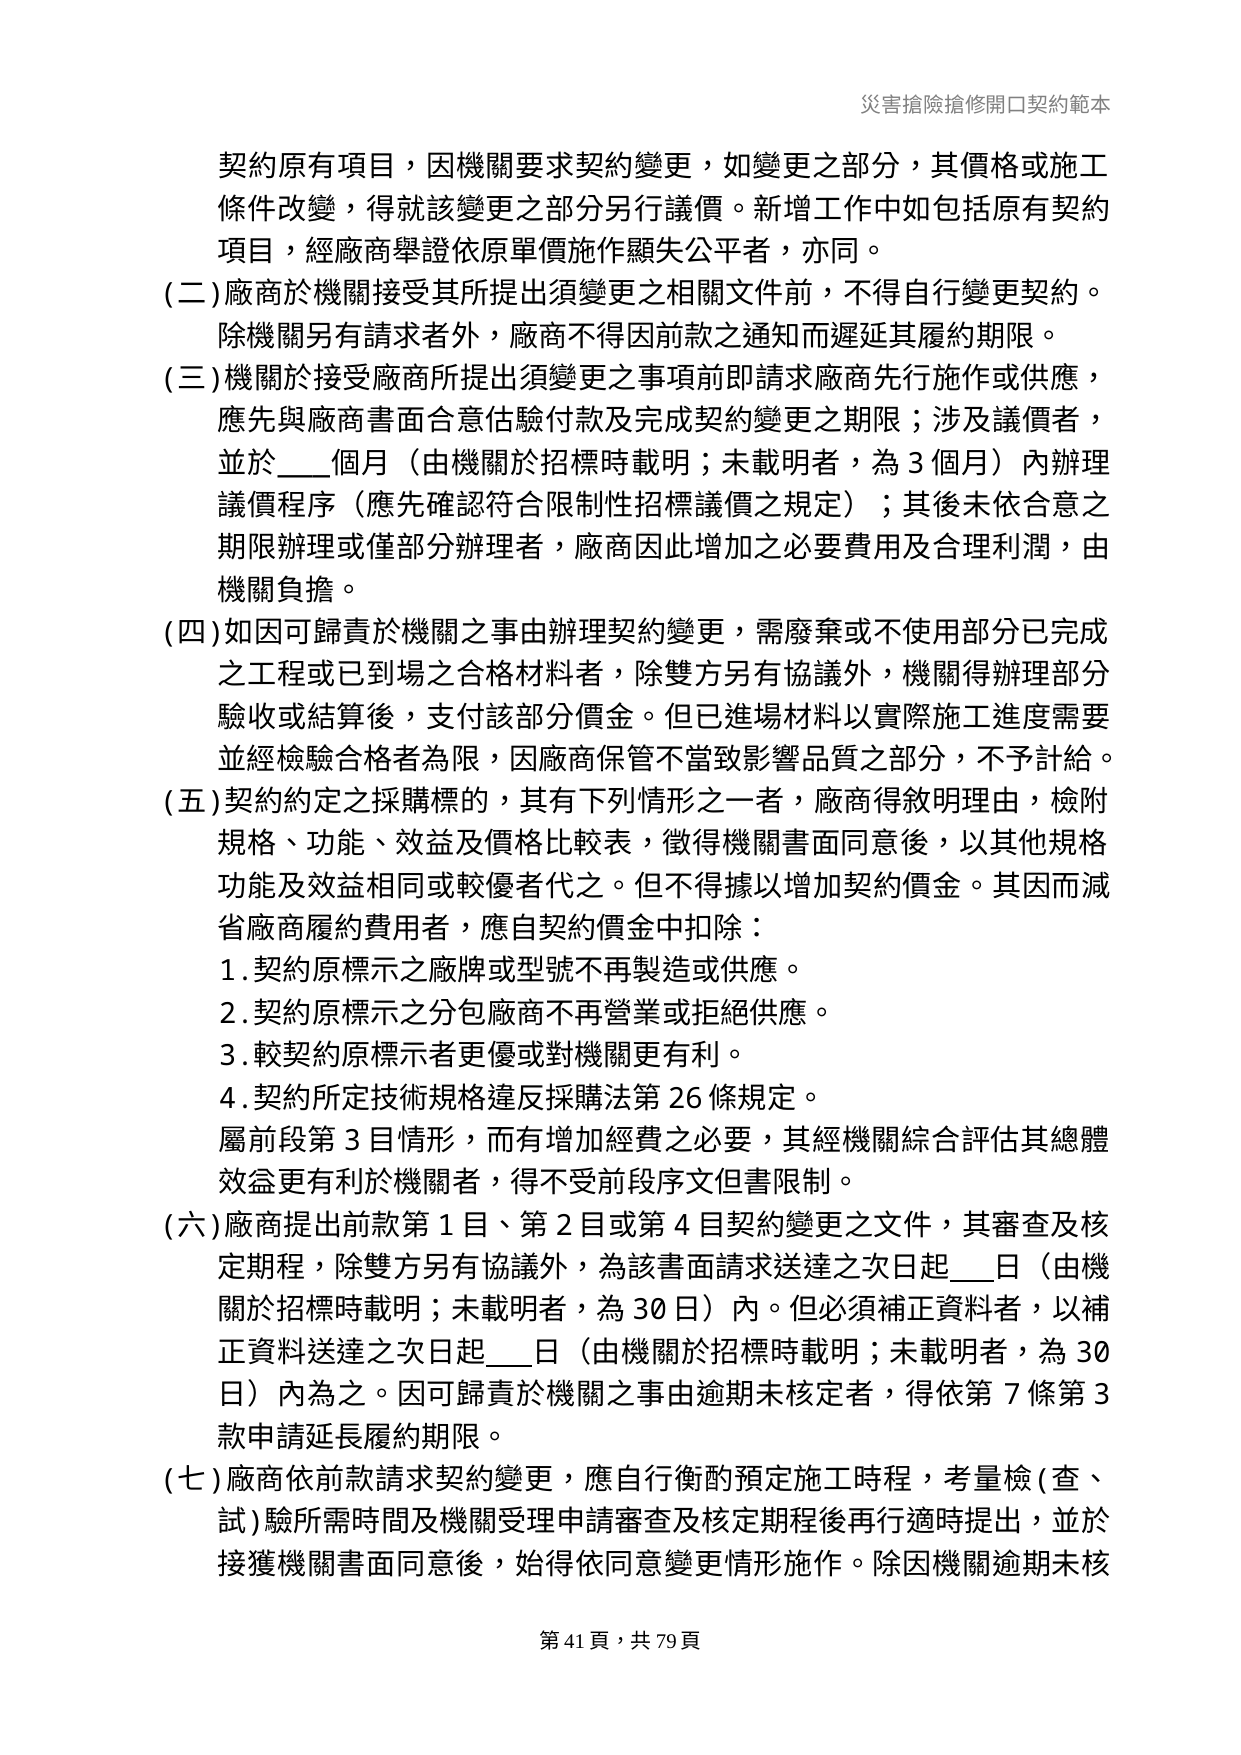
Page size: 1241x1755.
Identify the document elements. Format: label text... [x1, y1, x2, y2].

text 2.契約原標示之分包廠商不再營業或拒絕供應。 [218, 989, 1110, 1032]
text (四)如因可歸責於機關之事由辦理契約變更，需廢棄或不使用部分已完成之工程或已到場之合格材料者，除雙方另有協議外，機關得辦理部分驗收或結算後，支付該部分價金。但已進場材料以實際施工進度需要並經檢驗合格者為限，因廠商保管不當致影響品質之部分，不予計給。 [159, 608, 1110, 778]
text (五)契約約定之採購標的，其有下列情形之一者，廠商得敘明理由，檢附規格、功能、效益及價格比較表，徵得機關書面同意後，以其他規格、功能及效益相同或較優者代之。但不得據以增加契約價金。其因而減省廠商履約費用者，應自契約價金中扣除： [159, 778, 1110, 947]
text 4.契約所定技術規格違反採購法第26條規定。 [218, 1074, 1110, 1117]
text 契約原有項目，因機關要求契約變更，如變更之部分，其價格或施工條件改變，得就該變更之部分另行議價。新增工作中如包括原有契約項目，經廠商舉證依原單價施作顯失公平者，亦同。 [217, 143, 1110, 270]
text 1.契約原標示之廠牌或型號不再製造或供應。 [218, 947, 1110, 989]
text (二)廠商於機關接受其所提出須變更之相關文件前，不得自行變更契約。除機關另有請求者外，廠商不得因前款之通知而遲延其履約期限。 [159, 270, 1110, 354]
text (七)廠商依前款請求契約變更，應自行衡酌預定施工時程，考量檢(查、試)驗所需時間及機關受理申請審查及核定期程後再行適時提出，並於接獲機關書面同意後，始得依同意變更情形施作。除因機關逾期未核 [159, 1455, 1110, 1582]
text 屬前段第3目情形，而有增加經費之必要，其經機關綜合評估其總體效益更有利於機關者，得不受前段序文但書限制。 [218, 1117, 1110, 1201]
text (三)機關於接受廠商所提出須變更之事項前即請求廠商先行施作或供應，應先與廠商書面合意估驗付款及完成契約變更之期限；涉及議價者，並於___個月（由機關於招標時載明；未載明者，為3個月）內辦理議價程序（應先確認符合限制性招標議價之規定）；其後未依合意之期限辦理或僅部分辦理者，廠商因此增加之必要費用及合理利潤，由機關負擔。 [159, 354, 1110, 608]
text (六)廠商提出前款第1目、第2目或第4目契約變更之文件，其審查及核定期程，除雙方另有協議外，為該書面請求送達之次日起 日（由機關於招標時載明；未載明者，為30日）內。但必須補正資料者，以補正資料送達之次日起 日（由機關於招標時載明；未載明者，為30日）內為之。因可歸責於機關之事由逾期未核定者，得依第7條第3款申請延長履約期限。 [159, 1201, 1110, 1455]
text 3.較契約原標示者更優或對機關更有利。 [218, 1032, 1110, 1074]
